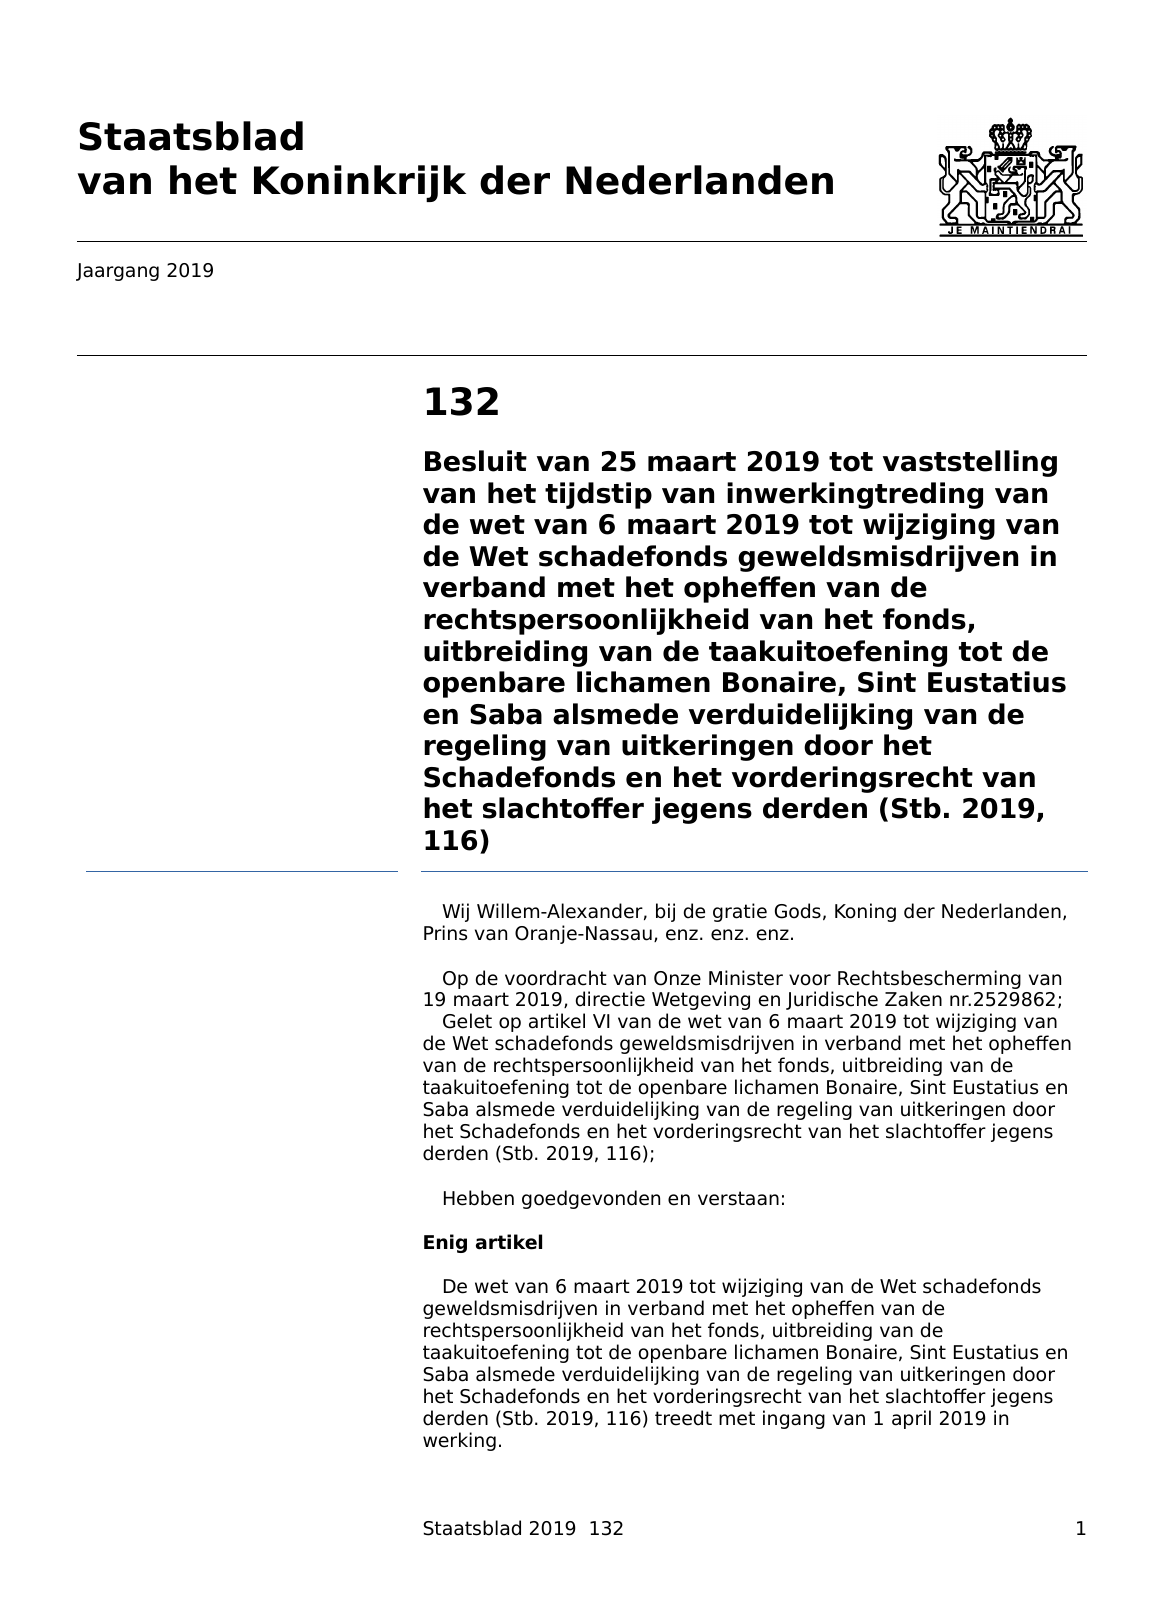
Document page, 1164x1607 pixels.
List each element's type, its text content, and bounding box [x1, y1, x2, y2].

text De wet van 6 maart 2019 tot wijziging van de Wet schadefonds geweldsmisdrijven in verband met het opheffen van de rechtspersoonlijkheid van het fonds, uitbreiding van de taakuitoefening tot de openbare lichamen Bonaire, Sint Eustatius en Saba alsmede verduidelijking van de regeling van uitkeringen door het Schadefonds en het vorderingsrecht van het slachtoffer jegens derden (Stb. 2019, 116) treedt met ingang van 1 april 2019 in werking. [422, 1276, 1087, 1452]
text Wij Willem-Alexander, bij de gratie Gods, Koning der Nederlanden, Prins van Oranje-Nassau, enz. enz. enz. [422, 901, 1087, 945]
text Hebben goedgevonden en verstaan: [422, 1187, 1087, 1209]
table_header Staatsblad van het Koninkrijk der Nederlanden [77, 100, 886, 241]
table_header [886, 100, 1087, 241]
picture [936, 115, 1087, 240]
table_cell Jaargang 2019 [77, 242, 1087, 355]
subtitle Enig artikel [422, 1232, 1087, 1253]
text Besluit van 25 maart 2019 tot vaststelling van het tijdstip van inwerkingtreding van de wet van 6 maart 2019 tot wijziging van de Wet schadefonds geweldsmisdrijven in verband met het opheffen van de rechtspersoonlijkheid van het fonds, uitbreiding van de taakuitoefening tot de openbare lichamen Bonaire, Sint Eustatius en Saba alsmede verduidelijking van de regeling van uitkeringen door het Schadefonds en het vorderingsrecht van het slachtoffer jegens derden (Stb. 2019, 116) [422, 447, 1087, 857]
text Gelet op artikel VI van de wet van 6 maart 2019 tot wijziging van de Wet schadefonds geweldsmisdrijven in verband met het opheffen van de rechtspersoonlijkheid van het fonds, uitbreiding van de taakuitoefening tot de openbare lichamen Bonaire, Sint Eustatius en Saba alsmede verduidelijking van de regeling van uitkeringen door het Schadefonds en het vorderingsrecht van het slachtoffer jegens derden (Stb. 2019, 116); [422, 1011, 1087, 1165]
subtitle 132 [422, 381, 1087, 424]
text Op de voordracht van Onze Minister voor Rechtsbescherming van 19 maart 2019, directie Wetgeving en Juridische Zaken nr.2529862; [422, 967, 1087, 1011]
